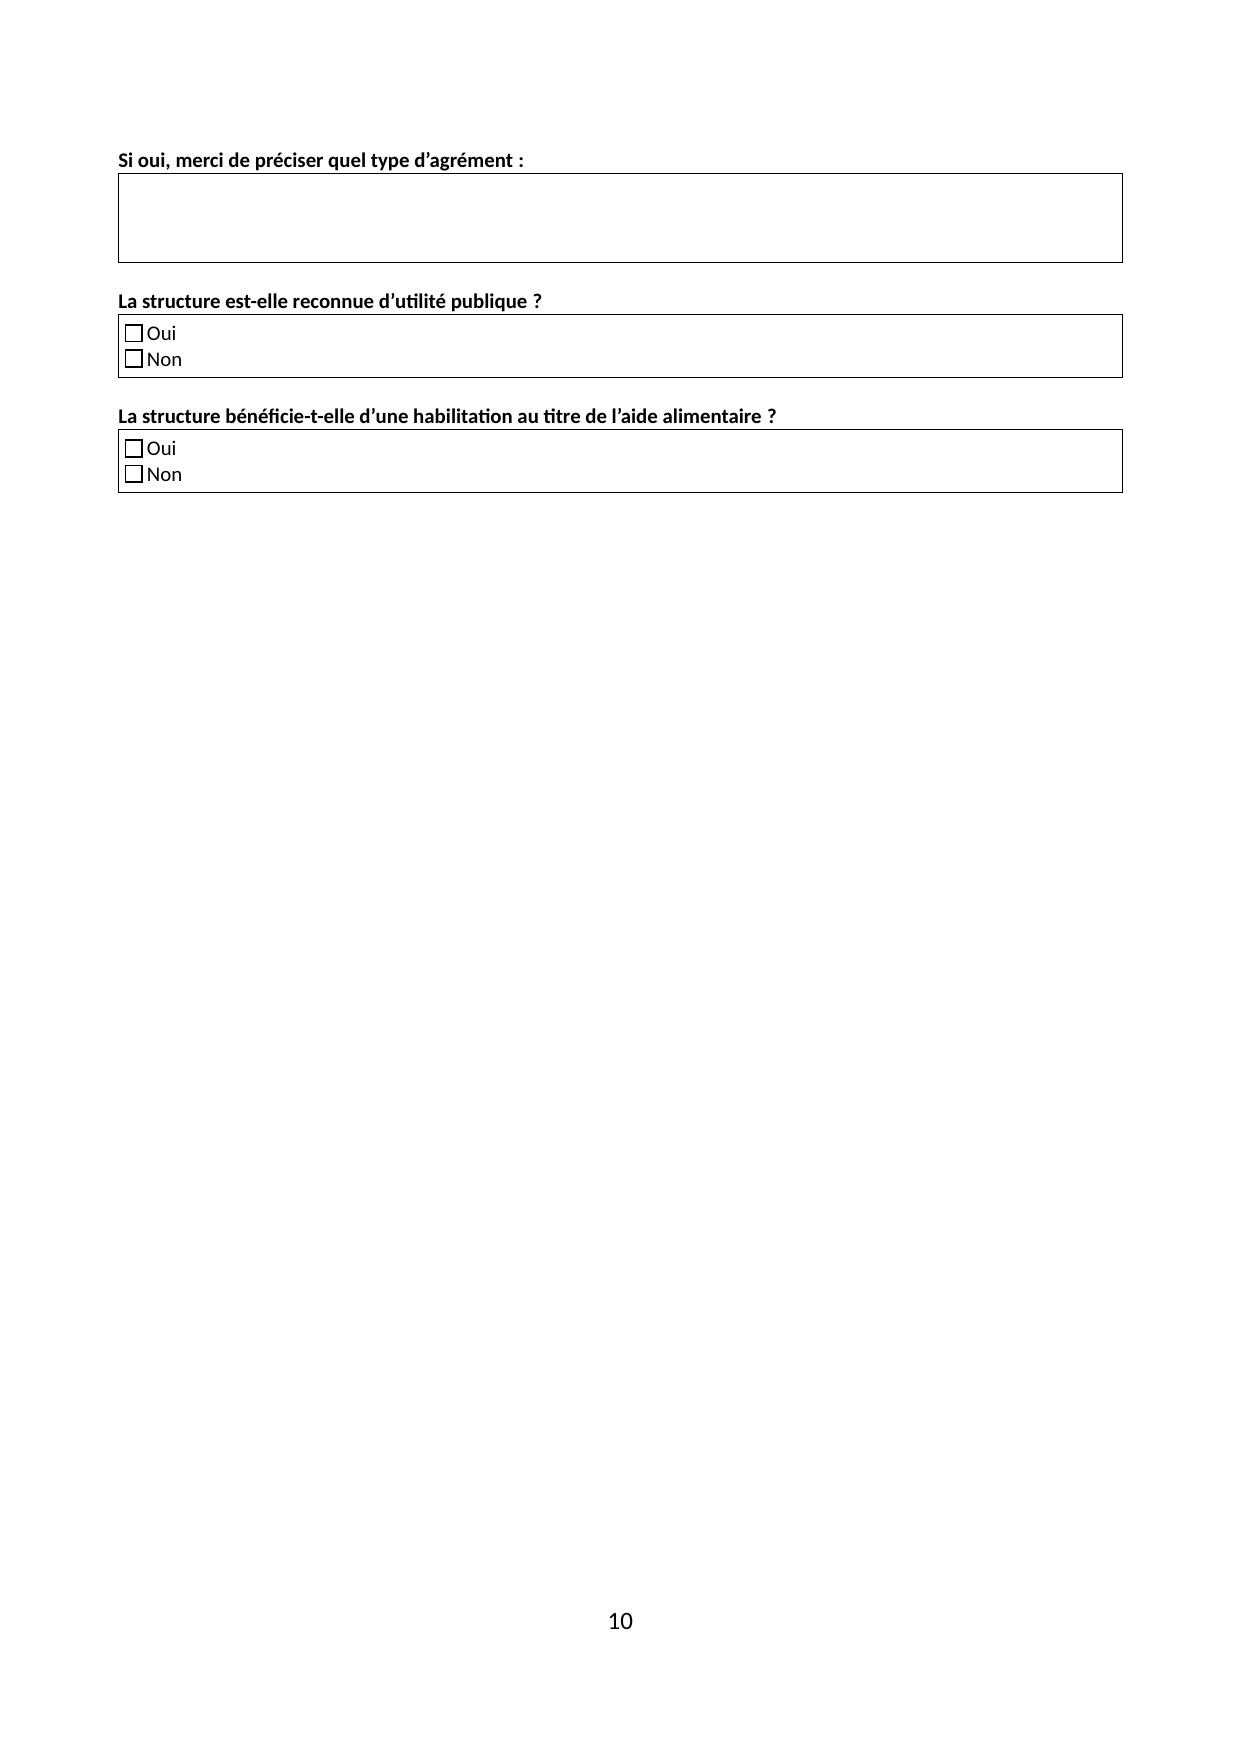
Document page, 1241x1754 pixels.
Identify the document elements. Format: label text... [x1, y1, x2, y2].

table_header Oui Non [119, 315, 1122, 377]
text La structure est-elle reconnue d’utilité publique ? [118, 288, 1122, 314]
text Si oui, merci de préciser quel type d’agrément : [118, 148, 1122, 173]
text La structure bénéficie-t-elle d’une habilitation au titre de l’aide alimentaire ? [118, 403, 1122, 429]
table_header [119, 174, 1122, 262]
table_header Oui Non [119, 430, 1122, 492]
